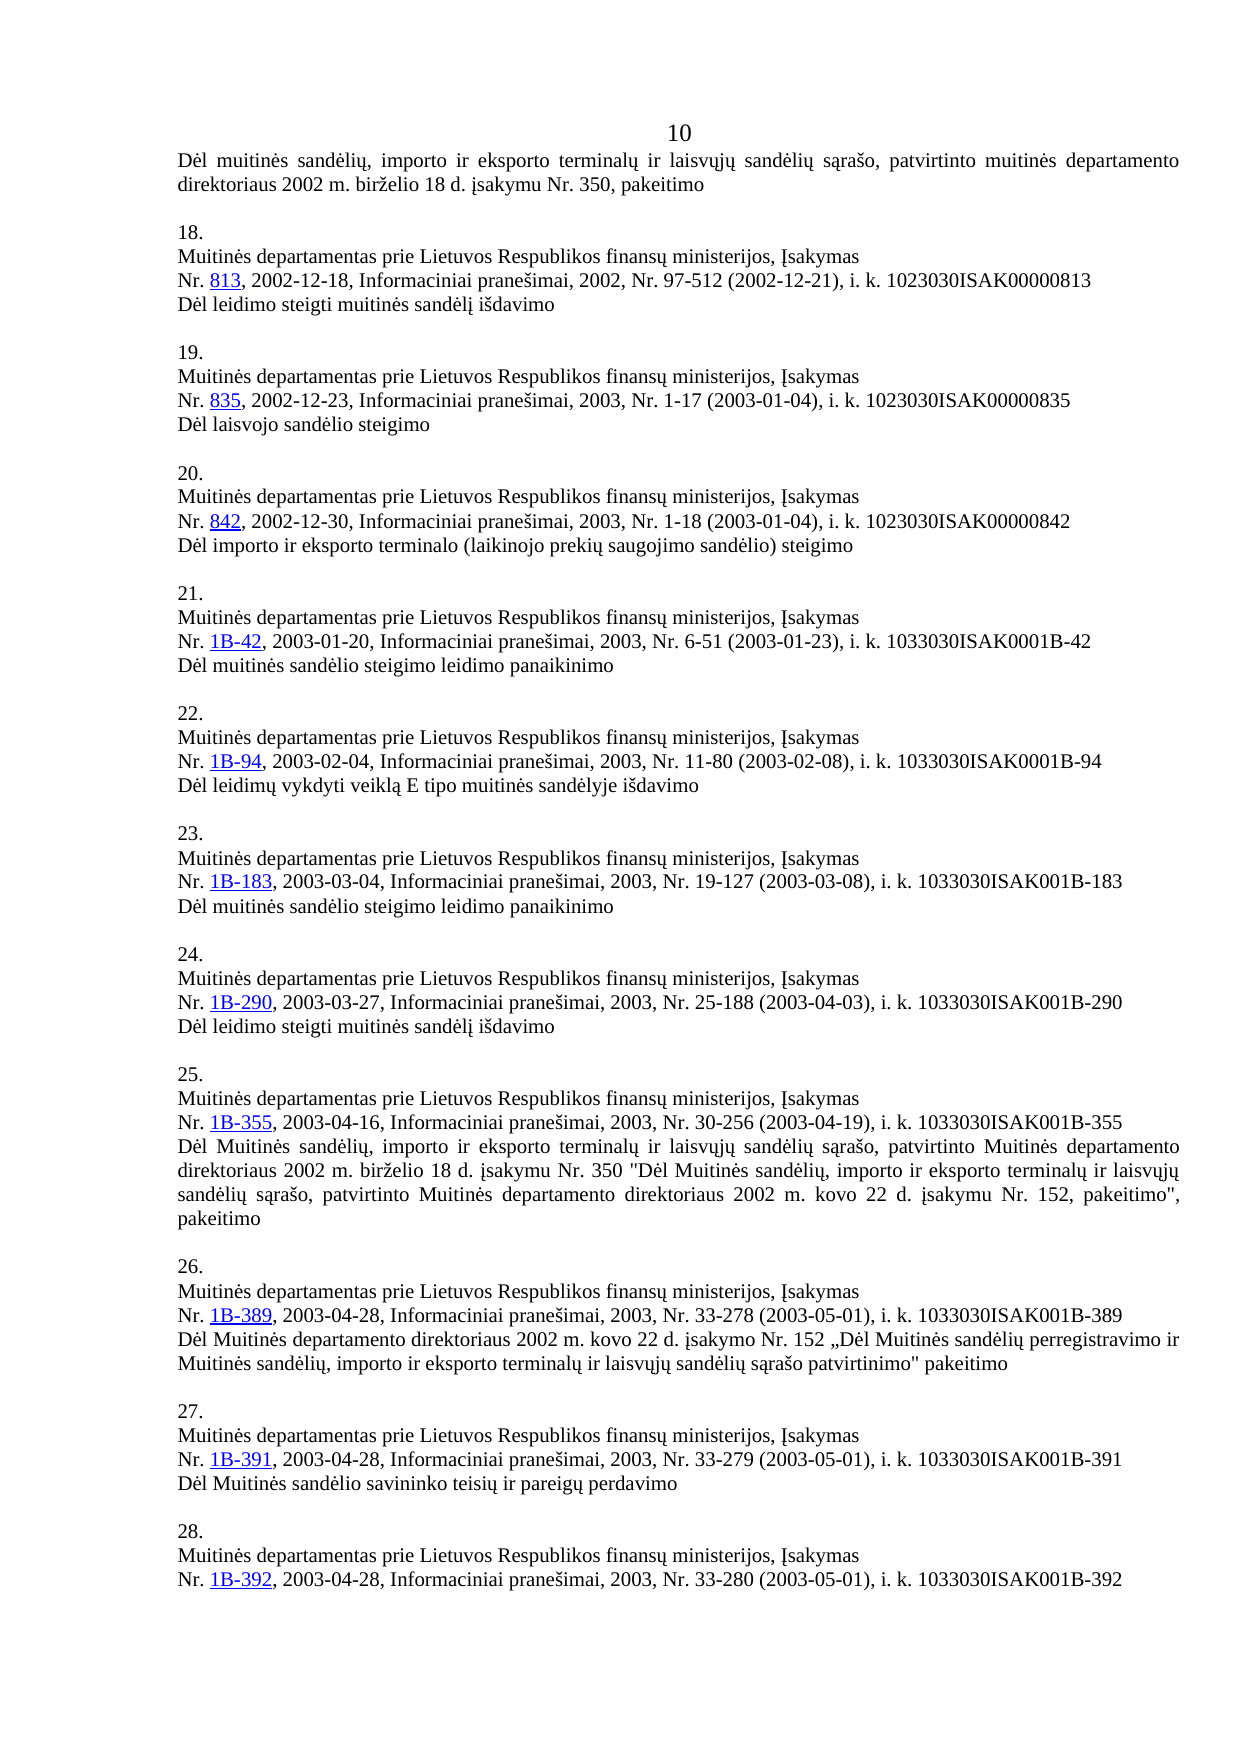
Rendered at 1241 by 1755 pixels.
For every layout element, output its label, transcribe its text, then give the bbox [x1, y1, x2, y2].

text Nr. 813, 2002-12-18, Informaciniai pranešimai, 2002, Nr. 97-512 (2002-12-21), i. k. 1023030ISAK00000813 [177, 268, 1181, 292]
text Muitinės departamentas prie Lietuvos Respublikos finansų ministerijos, Įsakymas [177, 966, 1181, 990]
text Dėl leidimo steigti muitinės sandėlį išdavimo [177, 1014, 1181, 1038]
text Dėl leidimo steigti muitinės sandėlį išdavimo [177, 292, 1181, 316]
text Dėl muitinės sandėlių, importo ir eksporto terminalų ir laisvųjų sandėlių sąrašo, patvirtinto muitinės departamento direktoriaus 2002 m. birželio 18 d. įsakymu Nr. 350, pakeitimo [177, 148, 1181, 196]
text Nr. 1B-42, 2003-01-20, Informaciniai pranešimai, 2003, Nr. 6-51 (2003-01-23), i. k. 1033030ISAK0001B-42 [177, 629, 1181, 653]
text Muitinės departamentas prie Lietuvos Respublikos finansų ministerijos, Įsakymas [177, 1543, 1181, 1567]
text Nr. 1B-290, 2003-03-27, Informaciniai pranešimai, 2003, Nr. 25-188 (2003-04-03), i. k. 1033030ISAK001B-290 [177, 990, 1181, 1014]
text Dėl muitinės sandėlio steigimo leidimo panaikinimo [177, 653, 1181, 677]
text 20. [177, 460, 1181, 484]
text Muitinės departamentas prie Lietuvos Respublikos finansų ministerijos, Įsakymas [177, 1423, 1181, 1447]
text Dėl laisvojo sandėlio steigimo [177, 412, 1181, 436]
text 22. [177, 701, 1181, 725]
text 26. [177, 1254, 1181, 1278]
text Muitinės departamentas prie Lietuvos Respublikos finansų ministerijos, Įsakymas [177, 605, 1181, 629]
text Muitinės departamentas prie Lietuvos Respublikos finansų ministerijos, Įsakymas [177, 725, 1181, 749]
text Muitinės departamentas prie Lietuvos Respublikos finansų ministerijos, Įsakymas [177, 484, 1181, 508]
text Dėl Muitinės departamento direktoriaus 2002 m. kovo 22 d. įsakymo Nr. 152 „Dėl Muitinės sandėlių perregistravimo ir Muitinės sandėlių, importo ir eksporto terminalų ir laisvųjų sandėlių sąrašo patvirtinimo" pakeitimo [177, 1327, 1181, 1375]
text Nr. 1B-183, 2003-03-04, Informaciniai pranešimai, 2003, Nr. 19-127 (2003-03-08), i. k. 1033030ISAK001B-183 [177, 869, 1181, 893]
text 23. [177, 821, 1181, 845]
text Nr. 1B-392, 2003-04-28, Informaciniai pranešimai, 2003, Nr. 33-280 (2003-05-01), i. k. 1033030ISAK001B-392 [177, 1567, 1181, 1591]
text Muitinės departamentas prie Lietuvos Respublikos finansų ministerijos, Įsakymas [177, 1278, 1181, 1303]
text Muitinės departamentas prie Lietuvos Respublikos finansų ministerijos, Įsakymas [177, 364, 1181, 388]
text Nr. 835, 2002-12-23, Informaciniai pranešimai, 2003, Nr. 1-17 (2003-01-04), i. k. 1023030ISAK00000835 [177, 388, 1181, 412]
text 24. [177, 942, 1181, 966]
text Dėl leidimų vykdyti veiklą E tipo muitinės sandėlyje išdavimo [177, 773, 1181, 797]
text Dėl Muitinės sandėlio savininko teisių ir pareigų perdavimo [177, 1471, 1181, 1495]
text Dėl importo ir eksporto terminalo (laikinojo prekių saugojimo sandėlio) steigimo [177, 533, 1181, 557]
text Dėl Muitinės sandėlių, importo ir eksporto terminalų ir laisvųjų sandėlių sąrašo, patvirtinto Muitinės departamento direktoriaus 2002 m. birželio 18 d. įsakymu Nr. 350 "Dėl Muitinės sandėlių, importo ir eksporto terminalų ir laisvųjų sandėlių sąrašo, patvirtinto Muitinės departamento direktoriaus 2002 m. kovo 22 d. įsakymu Nr. 152, pakeitimo", pakeitimo [177, 1134, 1181, 1230]
text Nr. 1B-94, 2003-02-04, Informaciniai pranešimai, 2003, Nr. 11-80 (2003-02-08), i. k. 1033030ISAK0001B-94 [177, 749, 1181, 773]
text Dėl muitinės sandėlio steigimo leidimo panaikinimo [177, 893, 1181, 918]
text 28. [177, 1519, 1181, 1543]
text Muitinės departamentas prie Lietuvos Respublikos finansų ministerijos, Įsakymas [177, 1086, 1181, 1110]
text Nr. 1B-389, 2003-04-28, Informaciniai pranešimai, 2003, Nr. 33-278 (2003-05-01), i. k. 1033030ISAK001B-389 [177, 1303, 1181, 1327]
text Muitinės departamentas prie Lietuvos Respublikos finansų ministerijos, Įsakymas [177, 244, 1181, 268]
text Muitinės departamentas prie Lietuvos Respublikos finansų ministerijos, Įsakymas [177, 845, 1181, 869]
text 18. [177, 220, 1181, 244]
text 25. [177, 1062, 1181, 1086]
text Nr. 1B-355, 2003-04-16, Informaciniai pranešimai, 2003, Nr. 30-256 (2003-04-19), i. k. 1033030ISAK001B-355 [177, 1110, 1181, 1134]
text 19. [177, 340, 1181, 364]
text 21. [177, 581, 1181, 605]
text Nr. 1B-391, 2003-04-28, Informaciniai pranešimai, 2003, Nr. 33-279 (2003-05-01), i. k. 1033030ISAK001B-391 [177, 1447, 1181, 1471]
text 27. [177, 1399, 1181, 1423]
text Nr. 842, 2002-12-30, Informaciniai pranešimai, 2003, Nr. 1-18 (2003-01-04), i. k. 1023030ISAK00000842 [177, 508, 1181, 533]
